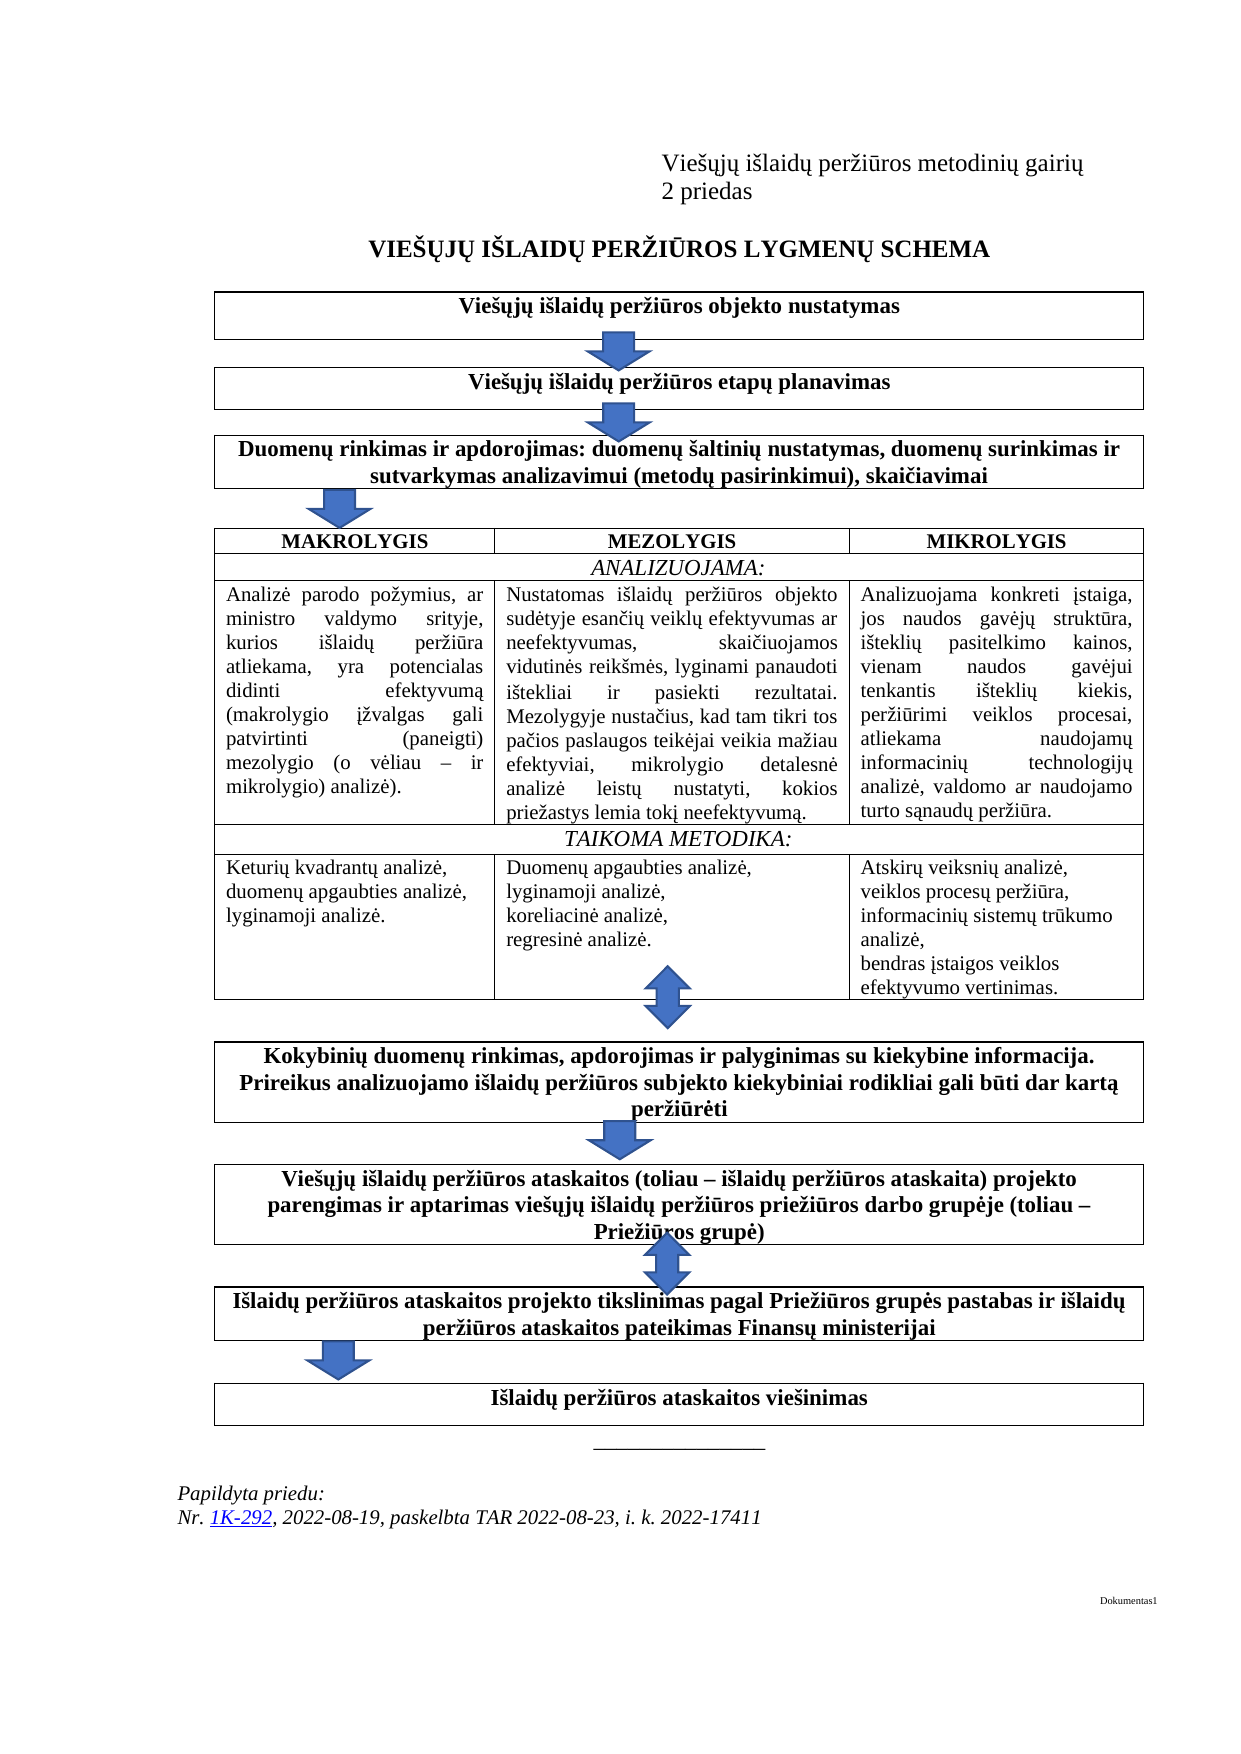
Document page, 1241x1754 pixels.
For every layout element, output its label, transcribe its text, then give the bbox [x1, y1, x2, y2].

table_header Viešųjų išlaidų peržiūros objekto nustatymas [215, 293, 1143, 339]
table_cell MIKROLYGIS [850, 529, 1143, 553]
table_cell Išlaidų peržiūros ataskaitos projekto tikslinimas pagal Priežiūros grupės pastabas ir išlaidų peržiūros ataskaitos pateikimas Finansų ministerijai [215, 1288, 1143, 1340]
text VIEŠŲJŲ IŠLAIDŲ PERŽIŪROS LYGMENŲ SCHEMA [177, 234, 1181, 263]
table_cell [849, 1245, 1144, 1286]
table_cell Analizė parodo požymius, ar ministro valdymo srityje, kurios išlaidų peržiūra atliekama, yra potencialas didinti efektyvumą (makrolygio įžvalgas gali patvirtinti (paneigti) mezolygio (o vėliau – ir mikrolygio) analizė). [215, 581, 494, 824]
table_cell [495, 1000, 849, 1041]
table_cell [495, 410, 603, 434]
text Viešųjų išlaidų peržiūros metodinių gairių [177, 148, 1181, 176]
table_cell [679, 1245, 849, 1286]
table_cell [849, 340, 1144, 367]
table_cell Viešųjų išlaidų peržiūros ataskaitos (toliau – išlaidų peržiūros ataskaita) projekto parengimas ir aptarimas viešųjų išlaidų peržiūros priežiūros darbo grupėje (toliau – Priežiūros grupė) [215, 1165, 1143, 1244]
table_cell [215, 489, 336, 528]
table_cell [495, 1341, 849, 1383]
table_cell [215, 1000, 495, 1041]
table_cell Duomenų rinkimas ir apdorojimas: duomenų šaltinių nustatymas, duomenų surinkimas ir sutvarkymas analizavimui (metodų pasirinkimui), skaičiavimai [215, 436, 1143, 488]
table_cell [849, 1341, 1144, 1383]
text _______________ [177, 1426, 1181, 1452]
table_cell [215, 1123, 1144, 1164]
table_cell Nustatomas išlaidų peržiūros objekto sudėtyje esančių veiklų efektyvumas ar neefektyvumas, skaičiuojamos vidutinės reikšmės, lyginami panaudoti ištekliai ir pasiekti rezultatai. Mezolygyje nustačius, kad tam tikri tos pačios paslaugos teikėjai veikia mažiau efektyviai, mikrolygio detalesnė analizė leistų nustatyti, kokios priežastys lemia tokį neefektyvumą. [495, 581, 849, 824]
table_cell [215, 410, 495, 434]
table_cell Išlaidų peržiūros ataskaitos viešinimas [215, 1384, 1143, 1425]
table_cell [849, 410, 1144, 434]
table_cell MEZOLYGIS [495, 529, 849, 553]
table_cell [344, 489, 495, 528]
table_cell ANALIZUOJAMA: [215, 554, 1143, 580]
table_cell [635, 410, 849, 434]
table_cell [849, 1000, 1144, 1041]
table_cell MAKROLYGIS [215, 529, 494, 553]
table_cell [849, 489, 1144, 528]
text Papildyta priedu: [177, 1481, 1181, 1505]
table_cell Atskirų veiksnių analizė, veiklos procesų peržiūra, informacinių sistemų trūkumo analizė, bendras įstaigos veiklos efektyvumo vertinimas. [850, 855, 1143, 999]
table_cell Analizuojama konkreti įstaiga, jos naudos gavėjų struktūra, išteklių pasitelkimo kainos, vienam naudos gavėjui tenkantis išteklių kiekis, peržiūrimi veiklos procesai, atliekama naudojamų informacinių technologijų analizė, valdomo ar naudojamo turto sąnaudų peržiūra. [850, 581, 1143, 824]
table_cell Viešųjų išlaidų peržiūros etapų planavimas [215, 368, 1143, 409]
table_cell Keturių kvadrantų analizė, duomenų apgaubties analizė, lyginamoji analizė. [215, 855, 494, 999]
table_cell [215, 1341, 495, 1383]
table_cell [215, 1245, 495, 1286]
table_cell [215, 340, 495, 367]
text 2 priedas [177, 176, 1181, 205]
table_cell [628, 340, 849, 367]
table_cell Kokybinių duomenų rinkimas, apdorojimas ir palyginimas su kiekybine informacija. Prireikus analizuojamo išlaidų peržiūros subjekto kiekybiniai rodikliai gali būti dar kartą peržiūrėti [215, 1043, 1143, 1122]
table_cell Duomenų apgaubties analizė, lyginamoji analizė, koreliacinė analizė, regresinė analizė. [495, 855, 849, 999]
table_cell [495, 1245, 656, 1286]
text Nr. 1K-292, 2022-08-19, paskelbta TAR 2022-08-23, i. k. 2022-17411 [177, 1505, 1181, 1529]
table_cell [495, 340, 609, 367]
table_cell TAIKOMA METODIKA: [215, 825, 1143, 854]
table_cell [495, 489, 849, 528]
